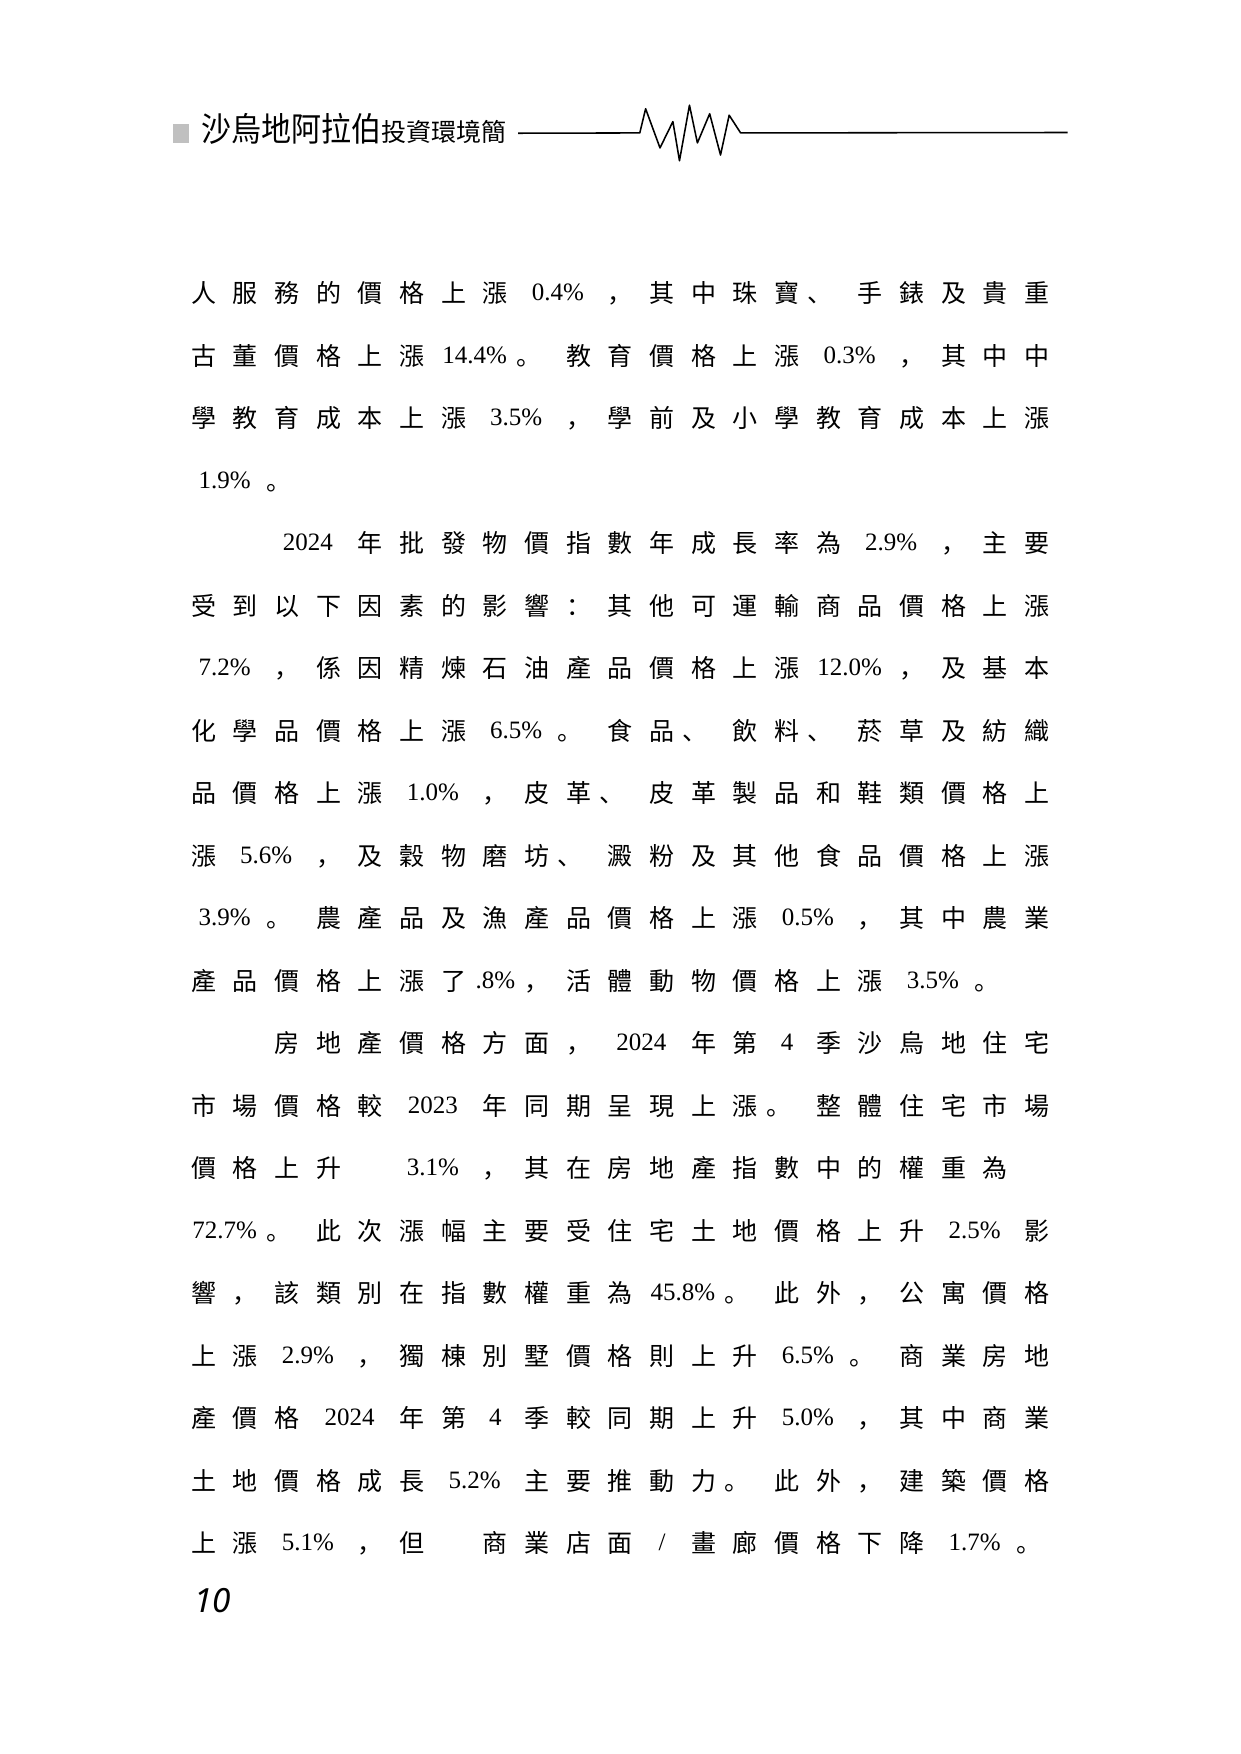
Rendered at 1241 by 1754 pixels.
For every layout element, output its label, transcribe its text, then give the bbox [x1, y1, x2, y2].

text 人服務的價格上漲0.4%，其中珠寶、手錶及貴重古董價格上漲14.4%。教育價格上漲0.3%，其中中學教育成本上漲3.5%，學前及小學教育成本上漲1.9%。 [183, 250, 1058, 500]
text 2024年批發物價指數年成長率為2.9%，主要受到以下因素的影響：其他可運輸商品價格上漲7.2%，係因精煉石油產品價格上漲12.0%，及基本化學品價格上漲6.5%。食品、飲料、菸草及紡織品價格上漲1.0%，皮革、皮革製品和鞋類價格上漲5.6%，及穀物磨坊、澱粉及其他食品價格上漲3.9%。農產品及漁產品價格上漲0.5%，其中農業產品價格上漲了.8%，活體動物價格上漲3.5%。 [183, 500, 1058, 1000]
text 房地產價格方面，2024年第4季沙烏地住宅市場價格較2023年同期呈現上漲。整體住宅市場價格上升 3.1%，其在房地產指數中的權重為72.7%。此次漲幅主要受住宅土地價格上升2.5%影響，該類別在指數權重為45.8%。此外，公寓價格上漲2.9%，獨棟別墅價格則上升6.5%。商業房地產價格2024年第4季較同期上升5.0%，其中商業土地價格成長5.2%主要推動力。此外，建築價格上漲5.1%，但 商業店面/畫廊價格下降1.7%。 [183, 1000, 1058, 1563]
